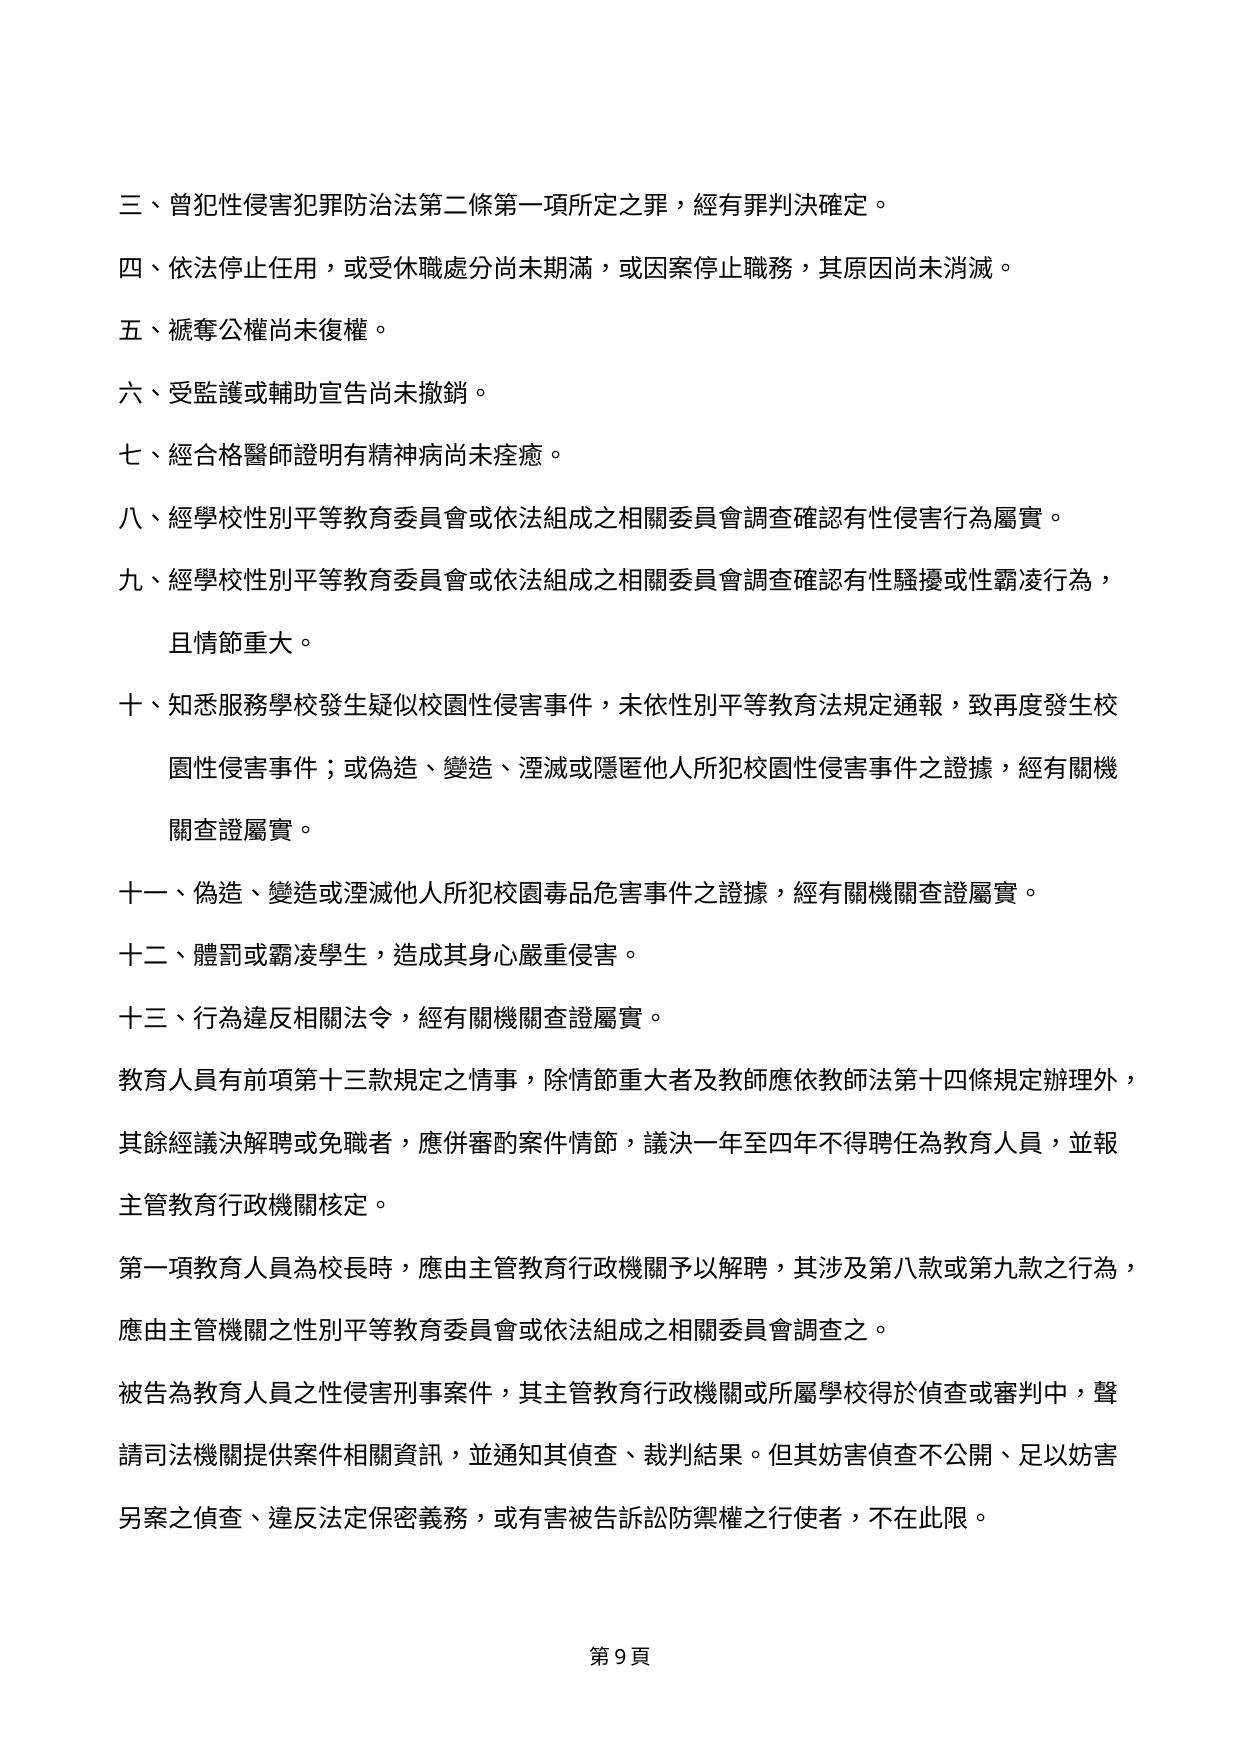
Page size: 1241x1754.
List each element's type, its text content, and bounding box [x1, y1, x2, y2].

text 三、曾犯性侵害犯罪防治法第二條第一項所定之罪，經有罪判決確定。 [118, 162, 1122, 225]
text 五、褫奪公權尚未復權。 [118, 287, 1122, 350]
text 八、經學校性別平等教育委員會或依法組成之相關委員會調查確認有性侵害行為屬實。 [118, 475, 1122, 537]
text 四、依法停止任用，或受休職處分尚未期滿，或因案停止職務，其原因尚未消滅。 [118, 225, 1122, 287]
text 被告為教育人員之性侵害刑事案件，其主管教育行政機關或所屬學校得於偵查或審判中，聲請司法機關提供案件相關資訊，並通知其偵查、裁判結果。但其妨害偵查不公開、足以妨害另案之偵查、違反法定保密義務，或有害被告訴訟防禦權之行使者，不在此限。 [118, 1350, 1122, 1537]
text 九、經學校性別平等教育委員會或依法組成之相關委員會調查確認有性騷擾或性霸凌行為，且情節重大。 [118, 537, 1122, 662]
text 十二、體罰或霸凌學生，造成其身心嚴重侵害。 [118, 912, 1122, 975]
text 六、受監護或輔助宣告尚未撤銷。 [118, 350, 1122, 412]
text 十、知悉服務學校發生疑似校園性侵害事件，未依性別平等教育法規定通報，致再度發生校園性侵害事件；或偽造、變造、湮滅或隱匿他人所犯校園性侵害事件之證據，經有關機關查證屬實。 [118, 662, 1122, 850]
text 七、經合格醫師證明有精神病尚未痊癒。 [118, 412, 1122, 475]
text 教育人員有前項第十三款規定之情事，除情節重大者及教師應依教師法第十四條規定辦理外，其餘經議決解聘或免職者，應併審酌案件情節，議決一年至四年不得聘任為教育人員，並報主管教育行政機關核定。 [118, 1037, 1122, 1225]
text 十一、偽造、變造或湮滅他人所犯校園毒品危害事件之證據，經有關機關查證屬實。 [118, 850, 1122, 912]
text 十三、行為違反相關法令，經有關機關查證屬實。 [118, 975, 1122, 1037]
text 第一項教育人員為校長時，應由主管教育行政機關予以解聘，其涉及第八款或第九款之行為，應由主管機關之性別平等教育委員會或依法組成之相關委員會調查之。 [118, 1225, 1122, 1350]
